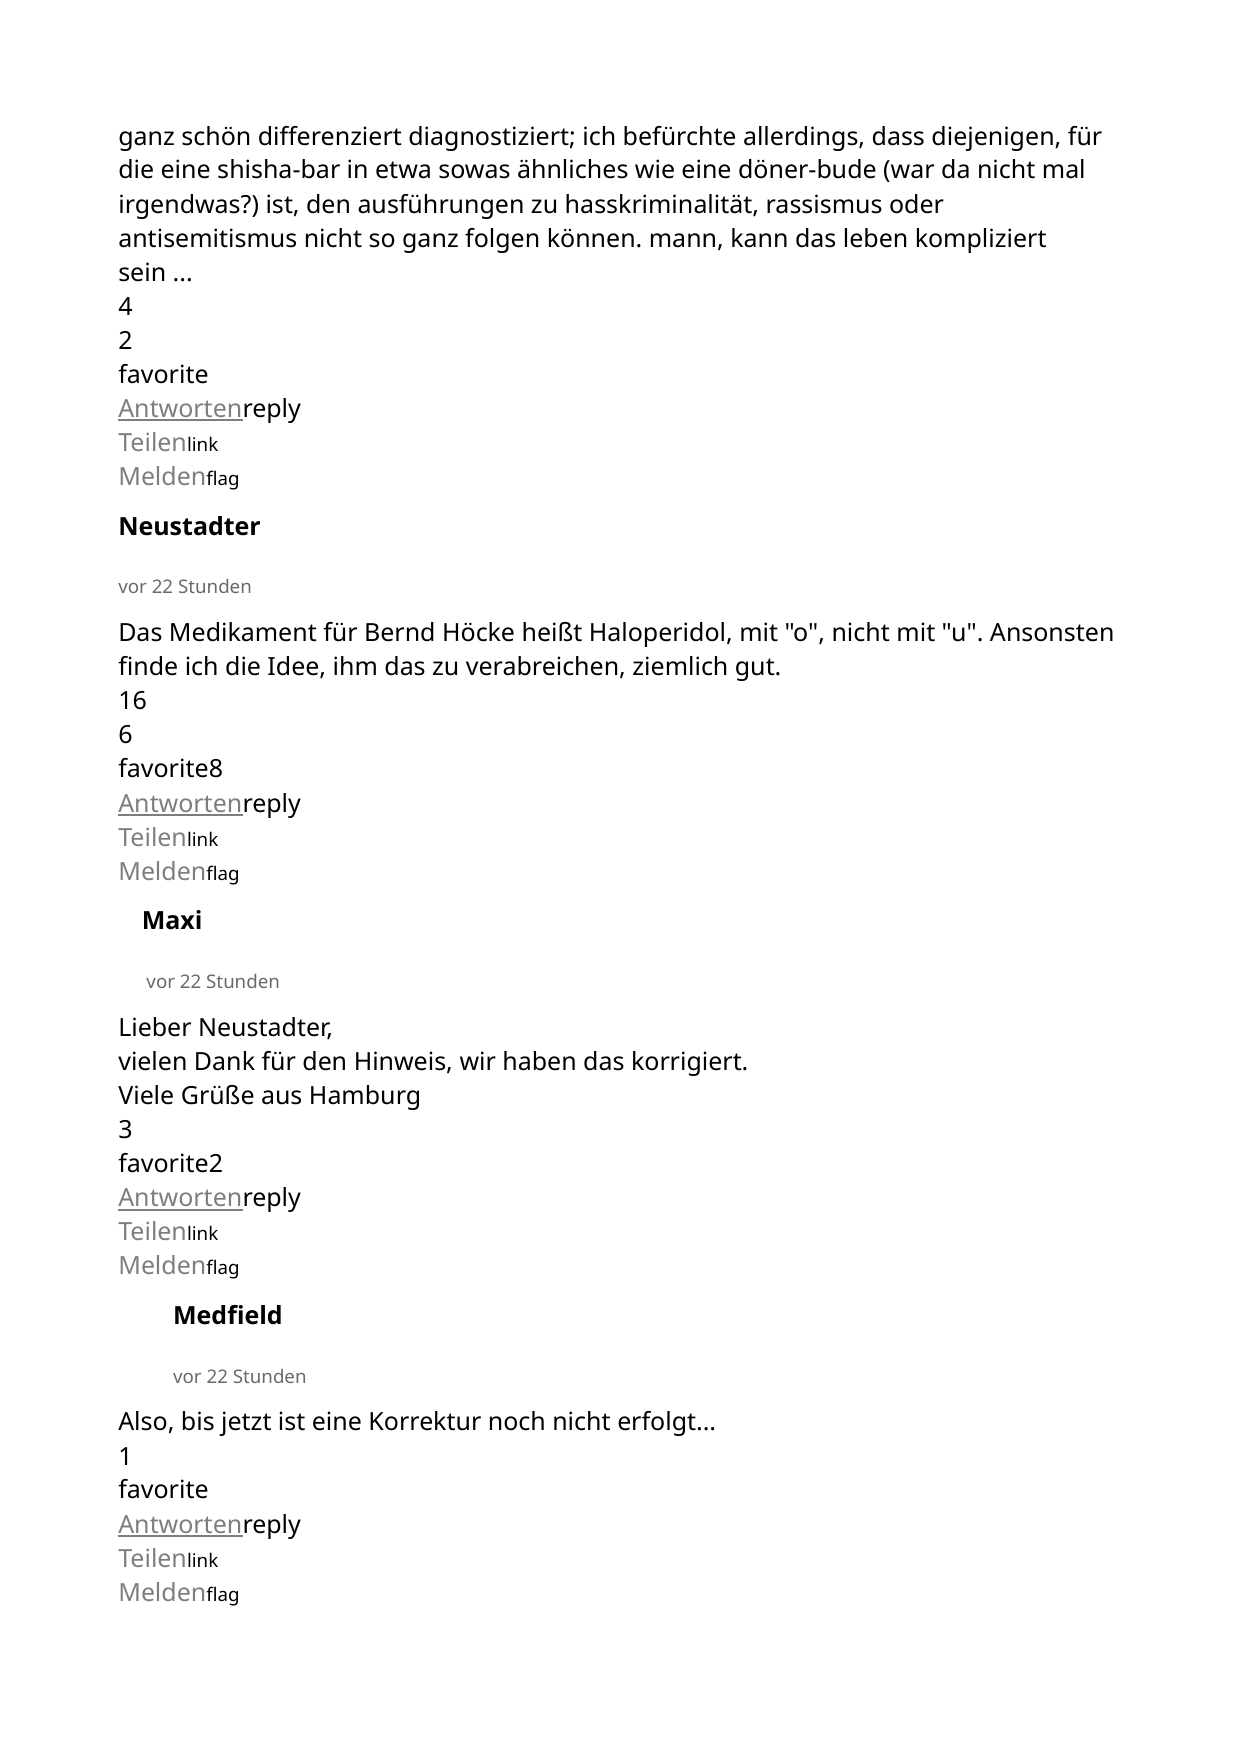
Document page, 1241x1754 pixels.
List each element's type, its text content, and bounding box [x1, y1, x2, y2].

text vor 22 Stunden [146, 968, 1117, 994]
text Antwortenreply [118, 1506, 1122, 1540]
text 3 [118, 1112, 1122, 1146]
text Neustadter [118, 508, 1114, 542]
text Meldenflag [118, 1574, 1122, 1608]
text Teilenlink [118, 819, 1122, 853]
text Das Medikament für Bernd Höcke heißt Haloperidol, mit "o", nicht mit "u". Ansonsten finde ich die Idee, ihm das zu verabreichen, ziemlich gut. [118, 615, 1122, 683]
text Teilenlink [118, 425, 1122, 459]
text Maxi [142, 903, 1114, 937]
text favorite2 [118, 1146, 1122, 1180]
text 1 [118, 1438, 1122, 1472]
text Medfield [173, 1298, 1114, 1332]
text Teilenlink [118, 1214, 1122, 1248]
text Also, bis jetzt ist eine Korrektur noch nicht erfolgt... [118, 1404, 1122, 1438]
text 6 [118, 717, 1122, 751]
text Antwortenreply [118, 1180, 1122, 1214]
text Antwortenreply [118, 785, 1122, 819]
text vor 22 Stunden [173, 1363, 1117, 1388]
text Meldenflag [118, 459, 1122, 493]
text favorite8 [118, 751, 1122, 785]
text Lieber Neustadter, vielen Dank für den Hinweis, wir haben das korrigiert. Viele Grüße aus Hamburg [118, 1009, 1122, 1112]
text Antwortenreply [118, 391, 1122, 425]
text ganz schön differenziert diagnostiziert; ich befürchte allerdings, dass diejenigen, für die eine shisha-bar in etwa sowas ähnliches wie eine döner-bude (war da nicht mal irgendwas?) ist, den ausführungen zu hasskriminalität, rassismus oder antisemitismus nicht so ganz folgen können. mann, kann das leben kompliziert sein ... [118, 118, 1122, 288]
text Teilenlink [118, 1540, 1122, 1574]
text 2 [118, 322, 1122, 357]
text Meldenflag [118, 853, 1122, 887]
text Meldenflag [118, 1248, 1122, 1282]
text vor 22 Stunden [118, 574, 1117, 599]
text 4 [118, 288, 1122, 322]
text favorite [118, 1472, 1122, 1506]
text favorite [118, 357, 1122, 391]
text 16 [118, 683, 1122, 717]
